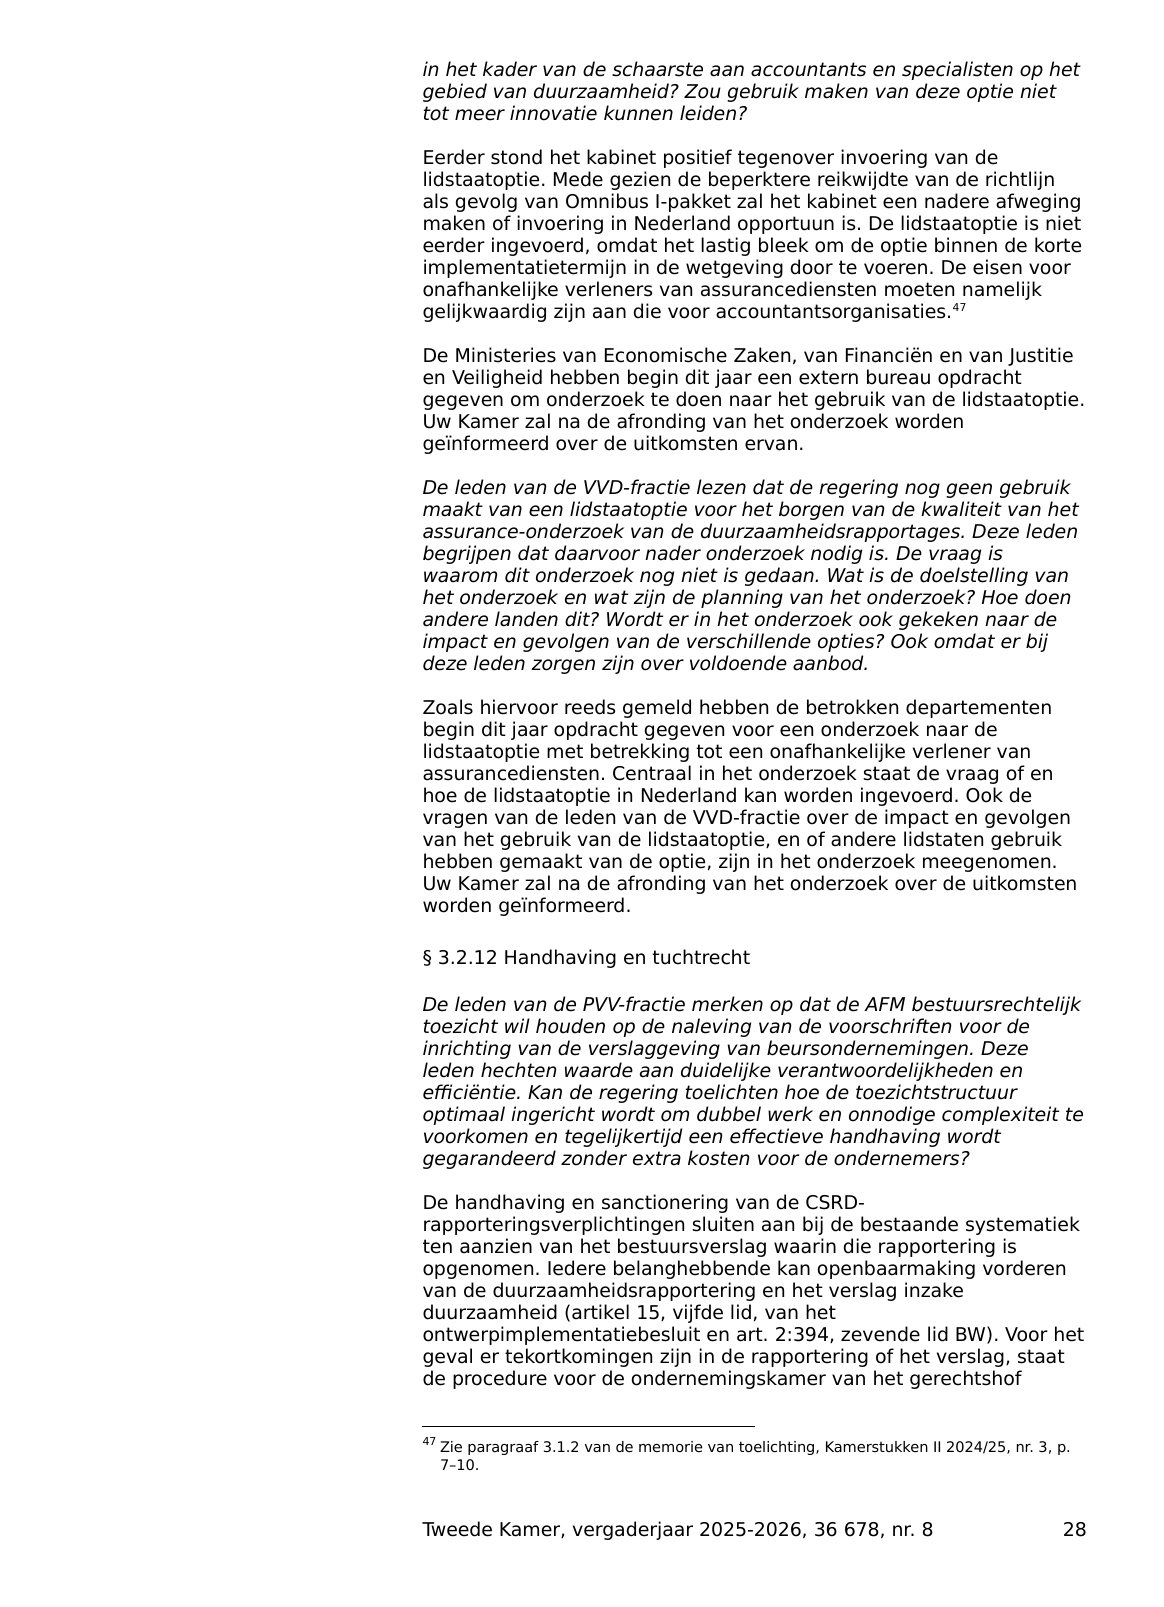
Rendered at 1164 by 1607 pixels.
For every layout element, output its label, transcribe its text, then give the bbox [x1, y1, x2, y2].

text in het kader van de schaarste aan accountants en specialisten op het gebied van duurzaamheid? Zou gebruik maken van deze optie niet tot meer innovatie kunnen leiden? [422, 59, 1087, 125]
text De Ministeries van Economische Zaken, van Financiën en van Justitie en Veiligheid hebben begin dit jaar een extern bureau opdracht gegeven om onderzoek te doen naar het gebruik van de lidstaatoptie. Uw Kamer zal na de afronding van het onderzoek worden geïnformeerd over de uitkomsten ervan. [422, 345, 1087, 455]
text De leden van de VVD-fractie lezen dat de regering nog geen gebruik maakt van een lidstaatoptie voor het borgen van de kwaliteit van het assurance-onderzoek van de duurzaamheidsrapportages. Deze leden begrijpen dat daarvoor nader onderzoek nodig is. De vraag is waarom dit onderzoek nog niet is gedaan. Wat is de doelstelling van het onderzoek en wat zijn de planning van het onderzoek? Hoe doen andere landen dit? Wordt er in het onderzoek ook gekeken naar de impact en gevolgen van de verschillende opties? Ook omdat er bij deze leden zorgen zijn over voldoende aanbod. [422, 477, 1087, 675]
text Zie paragraaf 3.1.2 van de memorie van toelichting, Kamerstukken II 2024/25, nr. 3, p. 7–10. [422, 1435, 1087, 1474]
text Eerder stond het kabinet positief tegenover invoering van de lidstaatoptie. Mede gezien de beperktere reikwijdte van de richtlijn als gevolg van Omnibus I-pakket zal het kabinet een nadere afweging maken of invoering in Nederland opportuun is. De lidstaatoptie is niet eerder ingevoerd, omdat het lastig bleek om de optie binnen de korte implementatietermijn in de wetgeving door te voeren. De eisen voor onafhankelijke verleners van assurancediensten moeten namelijk gelijkwaardig zijn aan die voor accountantsorganisaties. [422, 147, 1087, 323]
text De leden van de PVV-fractie merken op dat de AFM bestuursrechtelijk toezicht wil houden op de naleving van de voorschriften voor de inrichting van de verslaggeving van beursondernemingen. Deze leden hechten waarde aan duidelijke verantwoordelijkheden en efficiëntie. Kan de regering toelichten hoe de toezichtstructuur optimaal ingericht wordt om dubbel werk en onnodige complexiteit te voorkomen en tegelijkertijd een effectieve handhaving wordt gegarandeerd zonder extra kosten voor de ondernemers? [422, 994, 1087, 1170]
subtitle § 3.2.12 Handhaving en tuchtrecht [422, 947, 1087, 969]
text Zoals hiervoor reeds gemeld hebben de betrokken departementen begin dit jaar opdracht gegeven voor een onderzoek naar de lidstaatoptie met betrekking tot een onafhankelijke verlener van assurancediensten. Centraal in het onderzoek staat de vraag of en hoe de lidstaatoptie in Nederland kan worden ingevoerd. Ook de vragen van de leden van de VVD-fractie over de impact en gevolgen van het gebruik van de lidstaatoptie, en of andere lidstaten gebruik hebben gemaakt van de optie, zijn in het onderzoek meegenomen. Uw Kamer zal na de afronding van het onderzoek over de uitkomsten worden geïnformeerd. [422, 697, 1087, 917]
text De handhaving en sanctionering van de CSRD-rapporteringsverplichtingen sluiten aan bij de bestaande systematiek ten aanzien van het bestuursverslag waarin die rapportering is opgenomen. Iedere belanghebbende kan openbaarmaking vorderen van de duurzaamheidsrapportering en het verslag inzake duurzaamheid (artikel 15, vijfde lid, van het ontwerpimplementatiebesluit en art. 2:394, zevende lid BW). Voor het geval er tekortkomingen zijn in de rapportering of het verslag, staat de procedure voor de ondernemingskamer van het gerechtshof [422, 1192, 1087, 1390]
